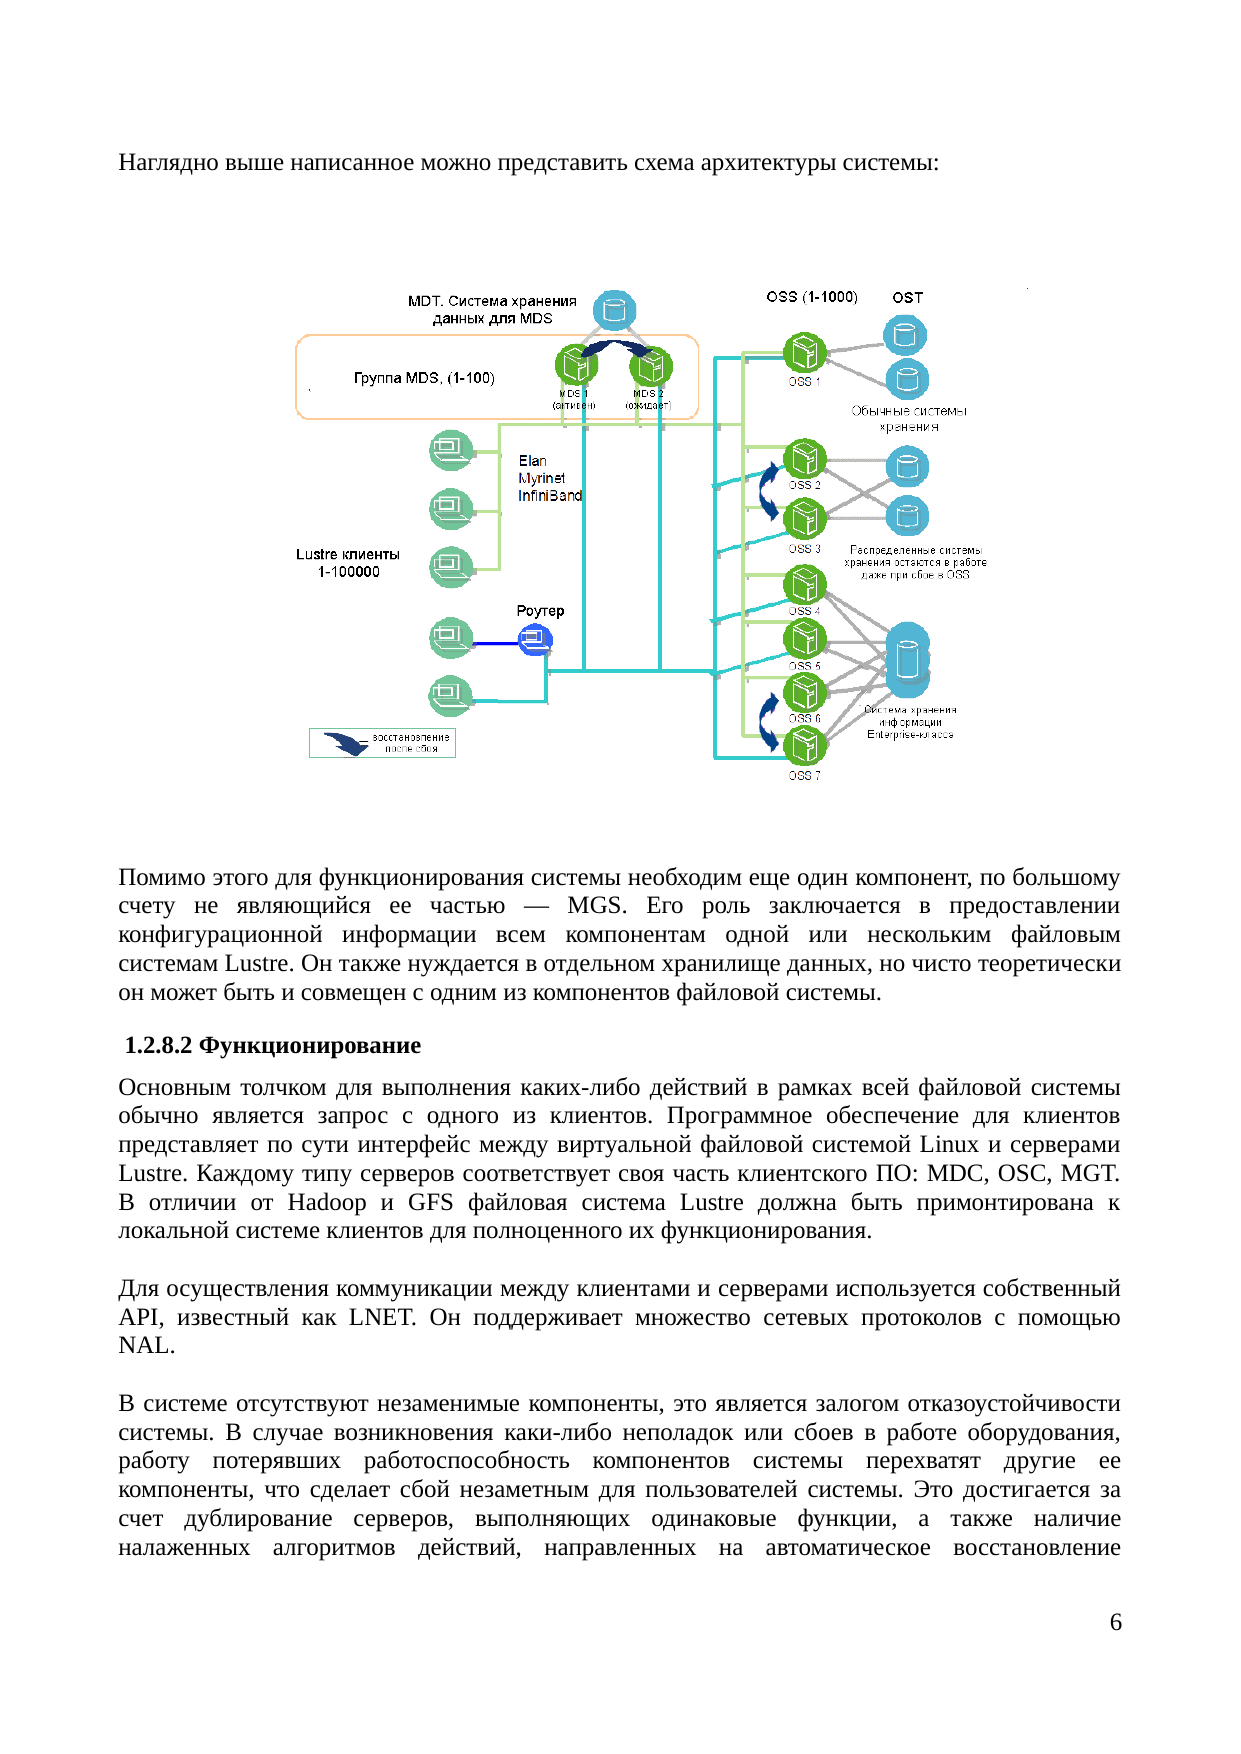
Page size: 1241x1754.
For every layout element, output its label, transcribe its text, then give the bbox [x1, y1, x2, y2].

picture [182, 175, 1058, 833]
text Наглядно выше написанное можно представить схема архитектуры системы: [118, 147, 1122, 176]
text Помимо этого для функционирования системы необходим еще один компонент, по большому счету не являющийся ее частью — MGS. Его роль заключается в предоставлении конфигурационной информации всем компонентам одной или нескольким файловым системам Lustre. Он также нуждается в отдельном хранилище данных, но чисто теоретически он может быть и совмещен с одним из компонентов файловой системы. [118, 862, 1122, 1006]
text В системе отсутствуют незаменимые компоненты, это является залогом отказоустойчивости системы. В случае возникновения каки-либо неполадок или сбоев в работе оборудования, работу потерявших работоспособность компонентов системы перехватят другие ее компоненты, что сделает сбой незаметным для пользователей системы. Это достигается за счет дублирование серверов, выполняющих одинаковые функции, а также наличие налаженных алгоритмов действий, направленных на автоматическое восстановление [118, 1388, 1122, 1560]
text Основным толчком для выполнения каких-либо действий в рамках всей файловой системы обычно является запрос с одного из клиентов. Программное обеспечение для клиентов представляет по сути интерфейс между виртуальной файловой системой Linux и серверами Lustre. Каждому типу серверов соответствует своя часть клиентского ПО: MDC, OSC, MGT. В отличии от Hadoop и GFS файловая система Lustre должна быть примонтирована к локальной системе клиентов для полноценного их функционирования. [118, 1072, 1122, 1244]
subtitle Функционирование [118, 1031, 1122, 1059]
text Для осуществления коммуникации между клиентами и серверами используется собственный API, известный как LNET. Он поддерживает множество сетевых протоколов с помощью NAL. [118, 1273, 1122, 1359]
